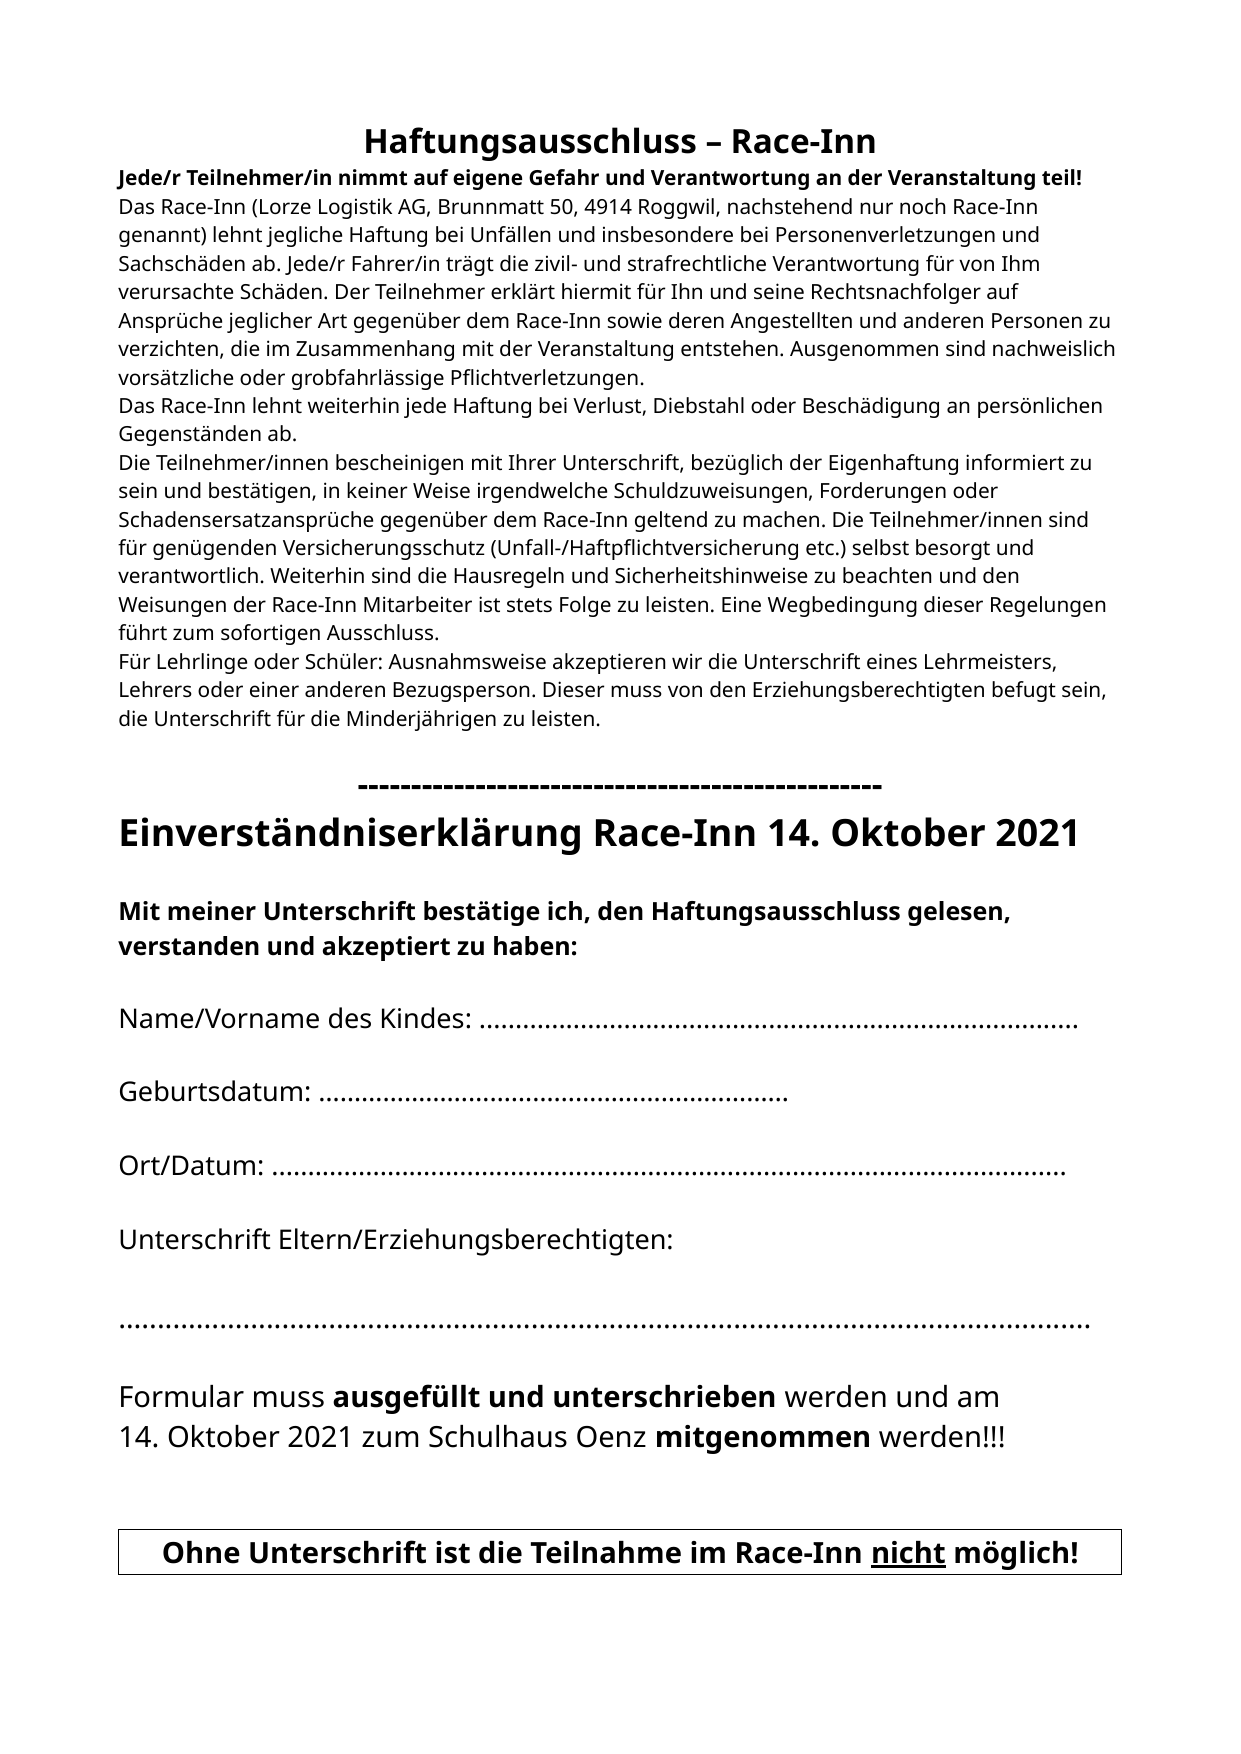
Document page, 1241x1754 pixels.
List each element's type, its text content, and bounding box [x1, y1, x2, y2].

text 14. Oktober 2021 zum Schulhaus Oenz mitgenommen werden!!! [118, 1416, 1122, 1456]
text Das Race-Inn lehnt weiterhin jede Haftung bei Verlust, Diebstahl oder Beschädigung an persönlichen Gegenständen ab. [118, 391, 1122, 448]
text Ort/Datum: .............................................................................................................. [118, 1147, 1122, 1183]
text Ohne Unterschrift ist die Teilnahme im Race-Inn nicht möglich! [119, 1530, 1121, 1574]
text ------------------------------------------------- [118, 761, 1122, 806]
text Das Race-Inn (Lorze Logistik AG, Brunnmatt 50, 4914 Roggwil, nachstehend nur noch Race-Inn genannt) lehnt jegliche Haftung bei Unfällen und insbesondere bei Personenverletzungen und Sachschäden ab. Jede/r Fahrer/in trägt die zivil- und strafrechtliche Verantwortung für von Ihm verursachte Schäden. Der Teilnehmer erklärt hiermit für Ihn und seine Rechtsnachfolger auf Ansprüche jeglicher Art gegenüber dem Race-Inn sowie deren Angestellten und anderen Personen zu verzichten, die im Zusammenhang mit der Veranstaltung entstehen. Ausgenommen sind nachweislich vorsätzliche oder grobfahrlässige Pflichtverletzungen. [118, 192, 1122, 391]
text Mit meiner Unterschrift bestätige ich, den Haftungsausschluss gelesen, verstanden und akzeptiert zu haben: [118, 894, 1122, 962]
text Einverständniserklärung Race-Inn 14. Oktober 2021 [118, 806, 1122, 857]
text Unterschrift Eltern/Erziehungsberechtigten: [118, 1220, 1122, 1257]
text Die Teilnehmer/innen bescheinigen mit Ihrer Unterschrift, bezüglich der Eigenhaftung informiert zu sein und bestätigen, in keiner Weise irgendwelche Schuldzuweisungen, Forderungen oder Schadensersatzansprüche gegenüber dem Race-Inn geltend zu machen. Die Teilnehmer/innen sind für genügenden Versicherungsschutz (Unfall-/Haftpflichtversicherung etc.) selbst besorgt und verantwortlich. Weiterhin sind die Hausregeln und Sicherheitshinweise zu beachten und den Weisungen der Race-Inn Mitarbeiter ist stets Folge zu leisten. Eine Wegbedingung dieser Regelungen führt zum sofortigen Ausschluss. [118, 448, 1122, 647]
text Für Lehrlinge oder Schüler: Ausnahmsweise akzeptieren wir die Unterschrift eines Lehrmeisters, Lehrers oder einer anderen Bezugsperson. Dieser muss von den Erziehungsberechtigten befugt sein, die Unterschrift für die Minderjährigen zu leisten. [118, 647, 1122, 732]
text Name/Vorname des Kindes: ................................................................................... [118, 999, 1122, 1036]
text ….......................................................................................................................... [118, 1297, 1122, 1337]
text Haftungsausschluss – Race-Inn [118, 118, 1122, 163]
text Formular muss ausgefüllt und unterschrieben werden und am [118, 1376, 1122, 1416]
text Jede/r Teilnehmer/in nimmt auf eigene Gefahr und Verantwortung an der Veranstaltung teil! [118, 163, 1122, 192]
text Geburtsdatum: ………………………………………………………… [118, 1073, 1122, 1110]
